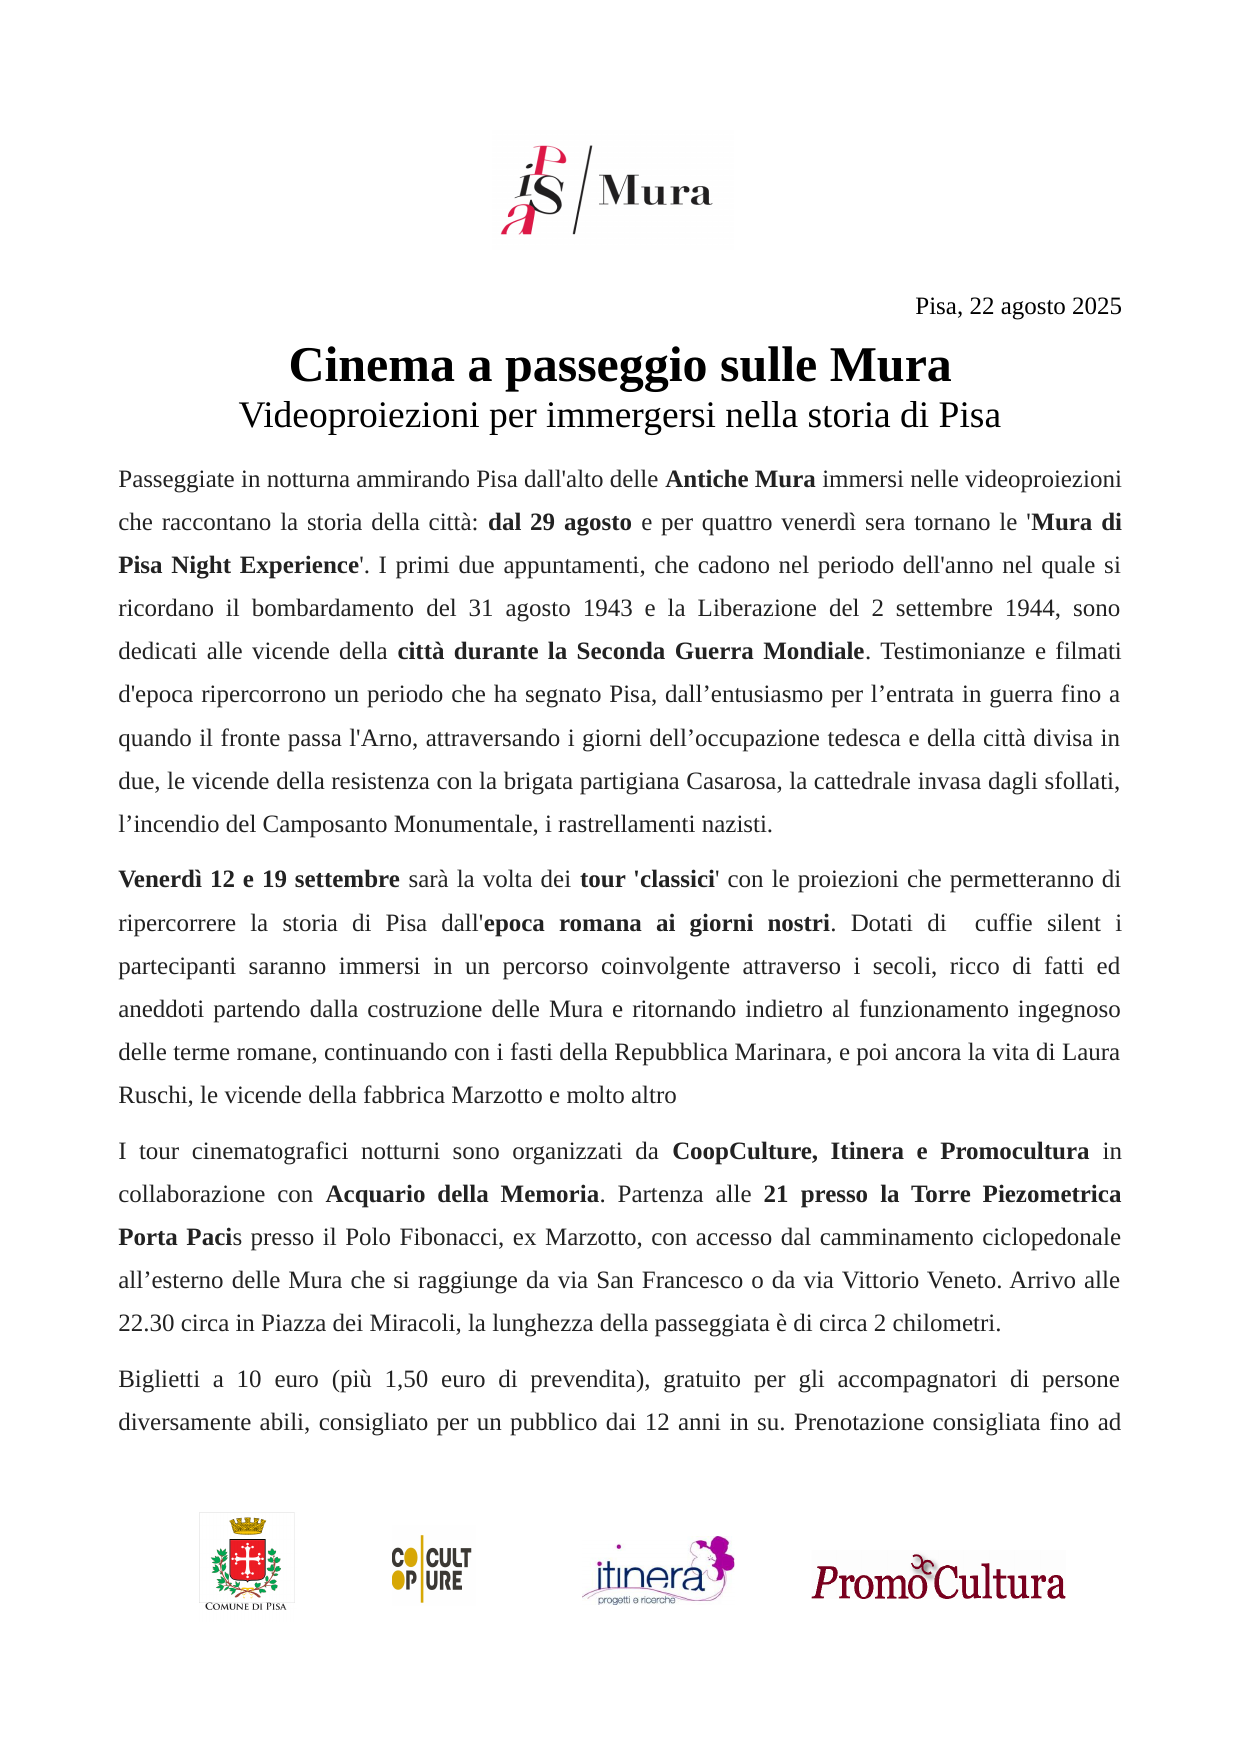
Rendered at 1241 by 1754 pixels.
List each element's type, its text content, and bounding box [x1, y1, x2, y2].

text Passeggiate in notturna ammirando Pisa dall'alto delle Antiche Mura immersi nelle videoproiezioni che raccontano la storia della città: dal 29 agosto e per quattro venerdì sera tornano le 'Mura di Pisa Night Experience'. I primi due appuntamenti, che cadono nel periodo dell'anno nel quale si ricordano il bombardamento del 31 agosto 1943 e la Liberazione del 2 settembre 1944, sono dedicati alle vicende della città durante la Seconda Guerra Mondiale. Testimonianze e filmati d'epoca ripercorrono un periodo che ha segnato Pisa, dall’entusiasmo per l’entrata in guerra fino a quando il fronte passa l'Arno, attraversando i giorni dell’occupazione tedesca e della città divisa in due, le vicende della resistenza con la brigata partigiana Casarosa, la cattedrale invasa dagli sfollati, l’incendio del Camposanto Monumentale, i rastrellamenti nazisti. [118, 464, 1122, 838]
picture [811, 1550, 1066, 1599]
text Pisa, 22 agosto 2025 [118, 291, 1122, 320]
picture [582, 1536, 735, 1605]
text Videoproiezioni per immergersi nella storia di Pisa [118, 392, 1122, 435]
picture [199, 1512, 297, 1622]
text Biglietti a 10 euro (più 1,50 euro di prevendita), gratuito per gli accompagnatori di persone diversamente abili, consigliato per un pubblico dai 12 anni in su. Prenotazione consigliata fino ad [118, 1364, 1122, 1436]
text Cinema a passeggio sulle Mura [118, 334, 1122, 392]
text I tour cinematografici notturni sono organizzati da CoopCulture, Itinera e Promocultura in collaborazione con Acquario della Memoria. Partenza alle 21 presso la Torre Piezometrica Porta Pacis presso il Polo Fibonacci, ex Marzotto, con accesso dal camminamento ciclopedonale all’esterno delle Mura che si raggiunge da via San Francesco o da via Vittorio Veneto. Arrivo alle 22.30 circa in Piazza dei Miracoli, la lunghezza della passeggiata è di circa 2 chilometri. [118, 1136, 1122, 1337]
text Venerdì 12 e 19 settembre sarà la volta dei tour 'classici' con le proiezioni che permetteranno di ripercorrere la storia di Pisa dall'epoca romana ai giorni nostri. Dotati di cuffie silent i partecipanti saranno immersi in un percorso coinvolgente attraverso i secoli, ricco di fatti ed aneddoti partendo dalla costruzione delle Mura e ritornando indietro al funzionamento ingegnoso delle terme romane, continuando con i fasti della Repubblica Marinara, e poi ancora la vita di Laura Ruschi, le vicende della fabbrica Marzotto e molto altro [118, 864, 1122, 1109]
